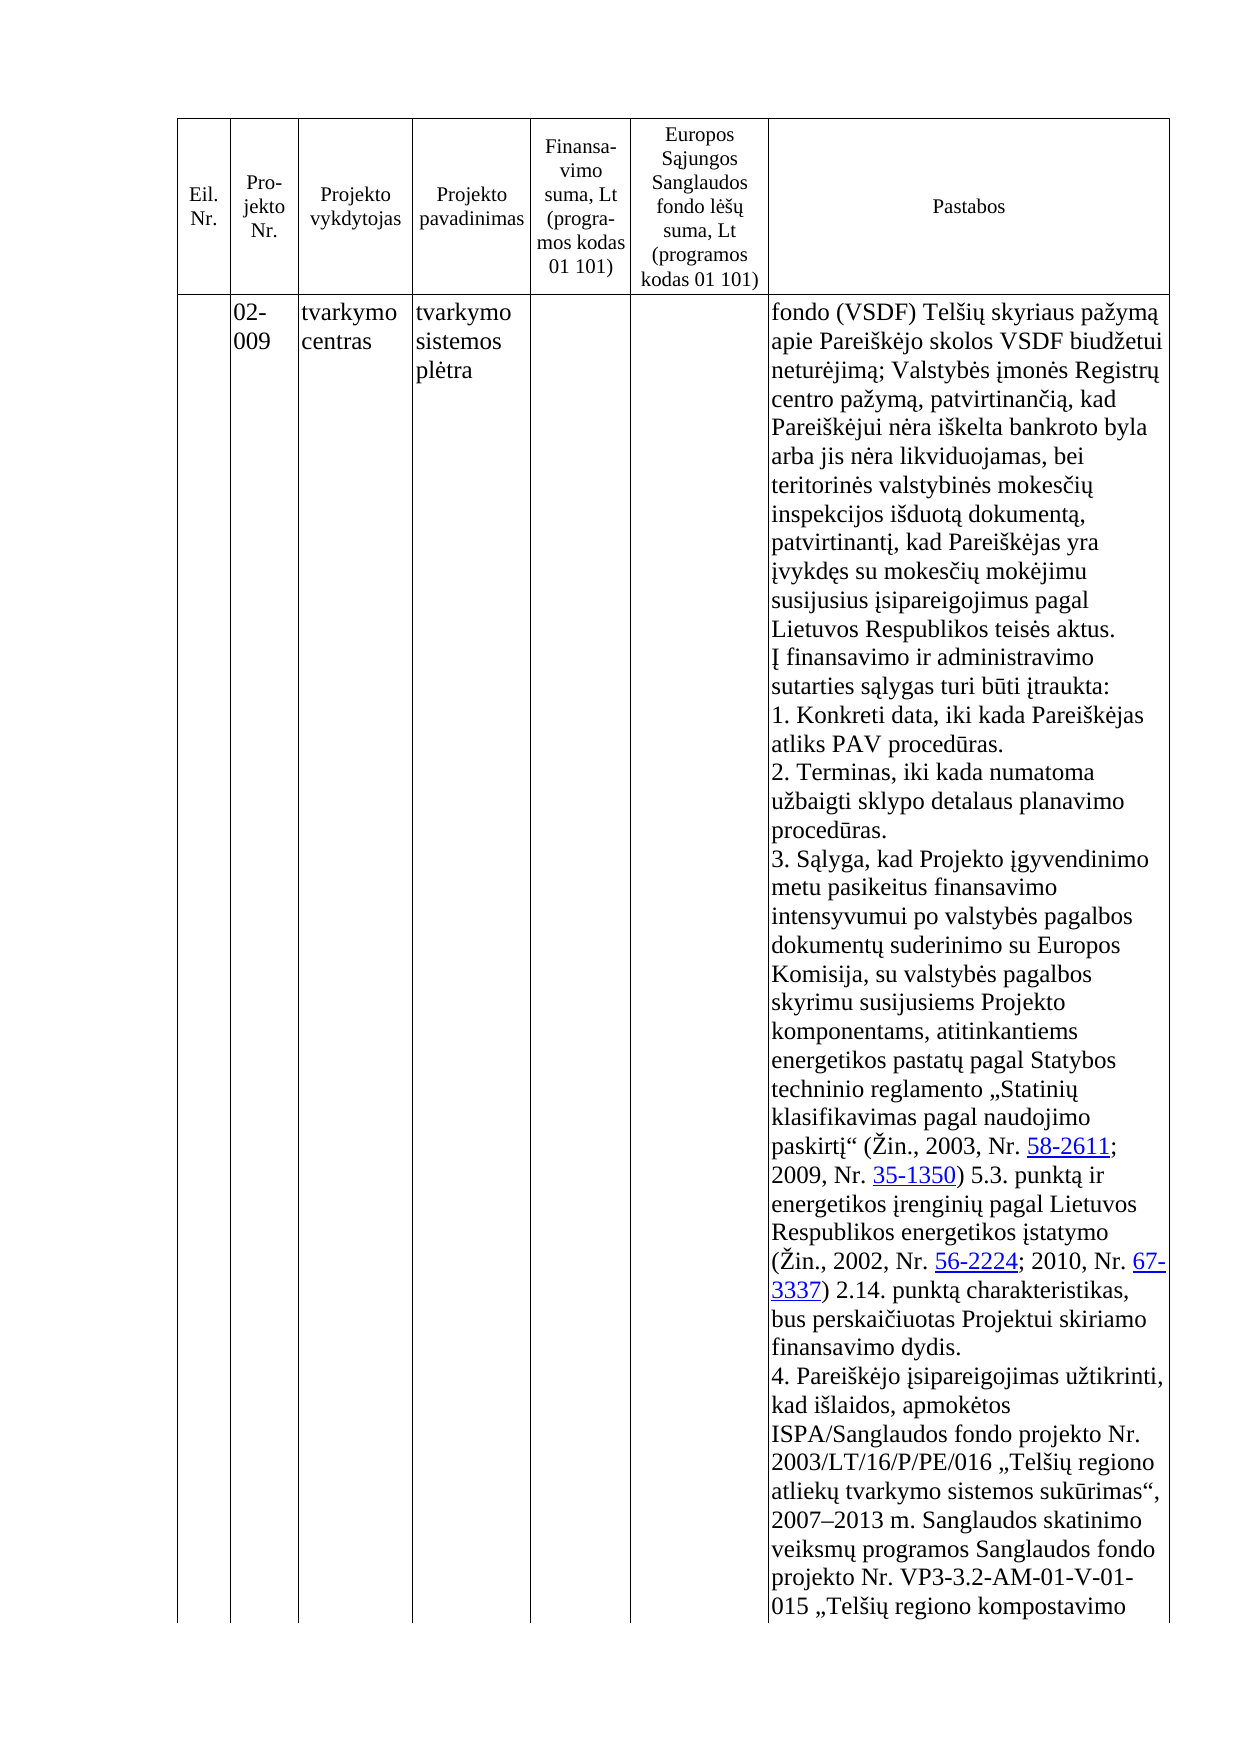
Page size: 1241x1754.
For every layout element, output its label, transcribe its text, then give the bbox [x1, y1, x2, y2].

table_cell [631, 295, 768, 1623]
table_header Projekto vykdytojas [299, 119, 412, 293]
table_cell fondo (VSDF) Telšių skyriaus pažymą apie Pareiškėjo skolos VSDF biudžetui neturėjimą; Valstybės įmonės Registrų centro pažymą, patvirtinančią, kad Pareiškėjui nėra iškelta bankroto byla arba jis nėra likviduojamas, bei teritorinės valstybinės mokesčių inspekcijos išduotą dokumentą, patvirtinantį, kad Pareiškėjas yra įvykdęs su mokesčių mokėjimu susijusius įsipareigojimus pagal Lietuvos Respublikos teisės aktus. Į finansavimo ir administravimo sutarties sąlygas turi būti įtraukta: 1. Konkreti data, iki kada Pareiškėjas atliks PAV procedūras. 2. Terminas, iki kada numatoma užbaigti sklypo detalaus planavimo procedūras. 3. Sąlyga, kad Projekto įgyvendinimo metu pasikeitus finansavimo intensyvumui po valstybės pagalbos dokumentų suderinimo su Europos Komisija, su valstybės pagalbos skyrimu susijusiems Projekto komponentams, atitinkantiems energetikos pastatų pagal Statybos techninio reglamento „Statinių klasifikavimas pagal naudojimo paskirtį“ (Žin., 2003, Nr. 58-2611; 2009, Nr. 35-1350) 5.3. punktą ir energetikos įrenginių pagal Lietuvos Respublikos energetikos įstatymo (Žin., 2002, Nr. 56-2224; 2010, Nr. 67-3337) 2.14. punktą charakteristikas, bus perskaičiuotas Projektui skiriamo finansavimo dydis. 4. Pareiškėjo įsipareigojimas užtikrinti, kad išlaidos, apmokėtos ISPA/Sanglaudos fondo projekto Nr. 2003/LT/16/P/PE/016 „Telšių regiono atliekų tvarkymo sistemos sukūrimas“, 2007–2013 m. Sanglaudos skatinimo veiksmų programos Sanglaudos fondo projekto Nr. VP3-3.2-AM-01-V-01-015 „Telšių regiono kompostavimo [769, 295, 1169, 1623]
table_header Projekto pavadinimas [413, 119, 530, 293]
table_cell 02-009 [231, 295, 298, 1623]
table_cell tvarkymo centras [299, 295, 412, 1623]
table_header Eil. Nr. [178, 119, 230, 293]
table_header Finansa-vimo suma, Lt (progra-mos kodas 01 101) [531, 119, 630, 293]
table_cell tvarkymo sistemos plėtra [413, 295, 530, 1623]
table_cell [178, 295, 230, 1623]
table_header Pastabos [769, 119, 1169, 293]
table_cell [531, 295, 630, 1623]
table_header Europos Sąjungos Sanglaudos fondo lėšų suma, Lt (programos kodas 01 101) [631, 119, 768, 293]
table_header Pro-jekto Nr. [231, 119, 298, 293]
